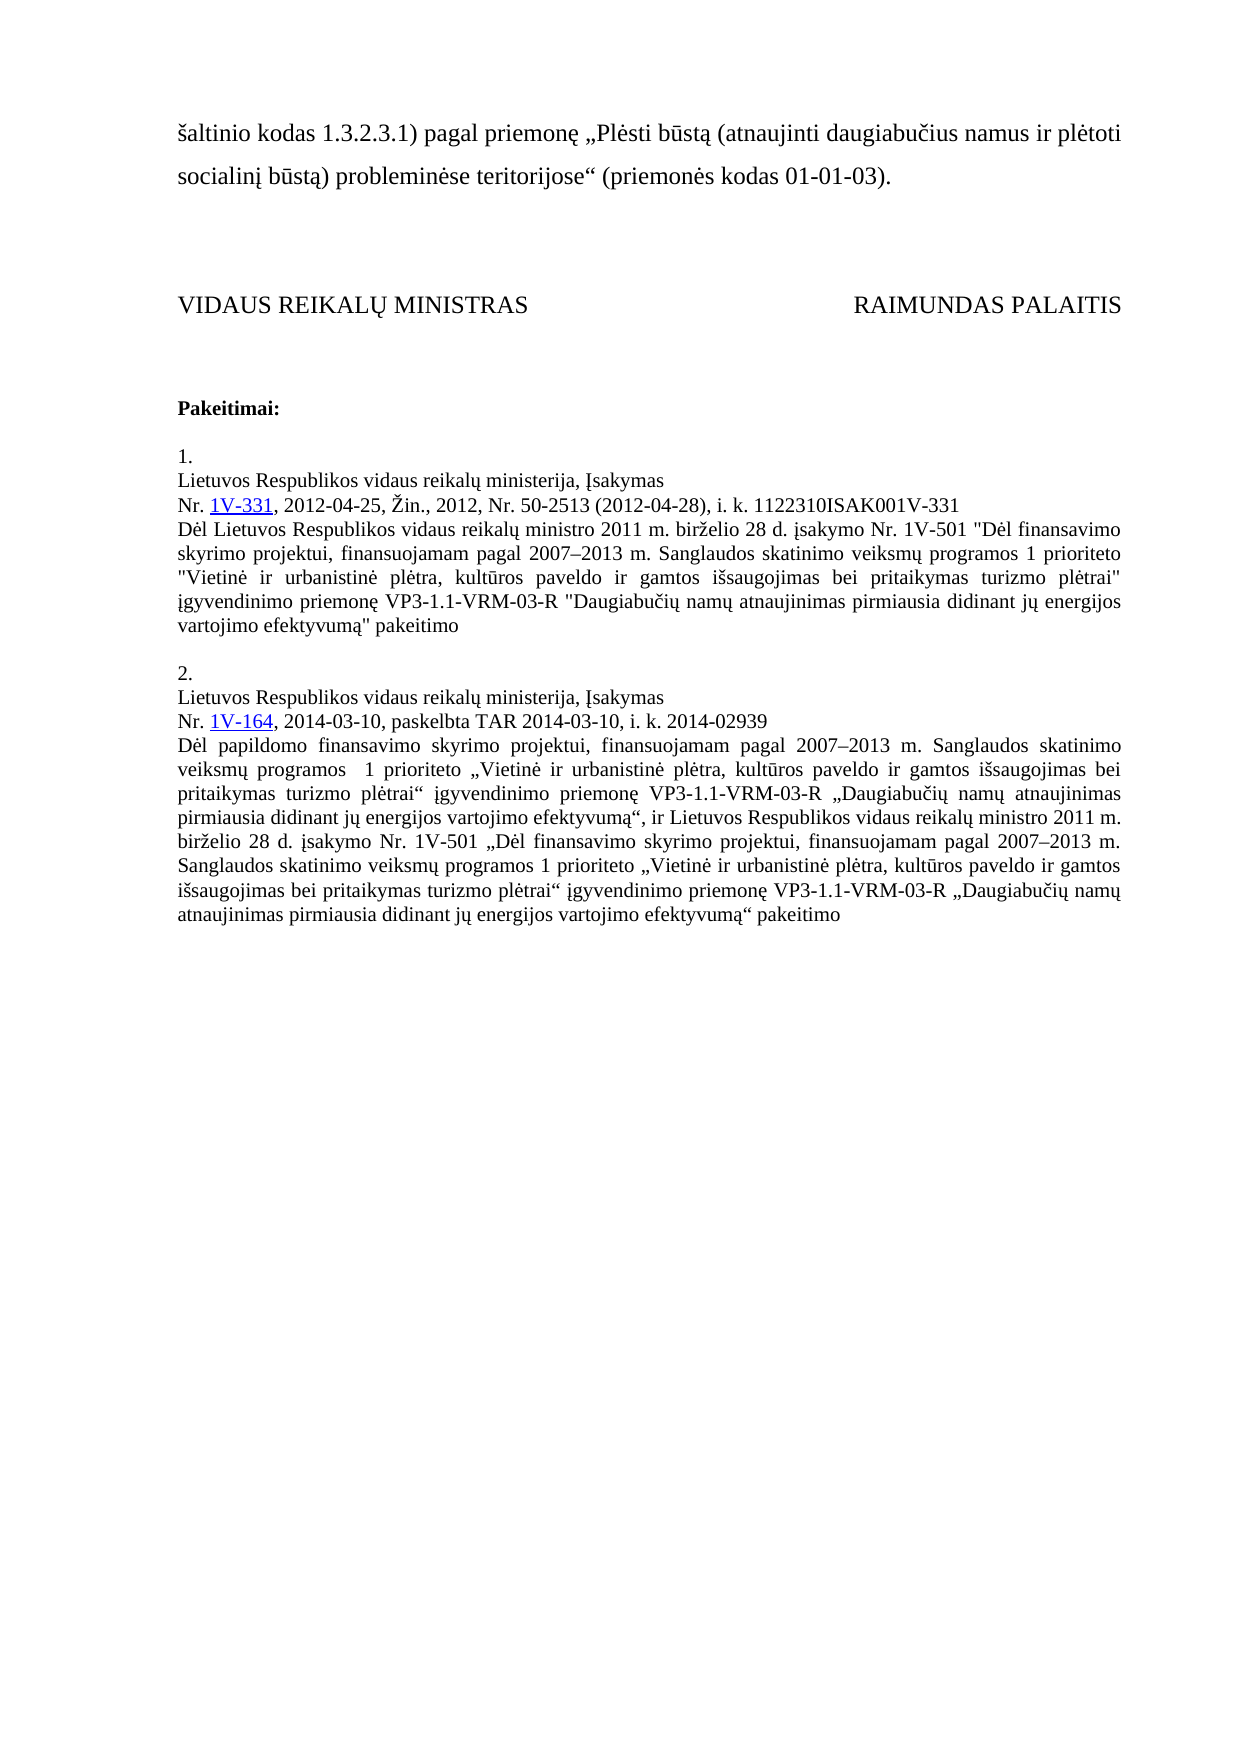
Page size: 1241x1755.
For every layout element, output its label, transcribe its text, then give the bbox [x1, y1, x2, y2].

text šaltinio kodas 1.3.2.3.1) pagal priemonę „Plėsti būstą (atnaujinti daugiabučius namus ir plėtoti socialinį būstą) probleminėse teritorijose“ (priemonės kodas 01-01-03). [177, 118, 1122, 190]
text 2. [177, 661, 1122, 685]
text Dėl papildomo finansavimo skyrimo projektui, finansuojamam pagal 2007–2013 m. Sanglaudos skatinimo veiksmų programos 1 prioriteto „Vietinė ir urbanistinė plėtra, kultūros paveldo ir gamtos išsaugojimas bei pritaikymas turizmo plėtrai“ įgyvendinimo priemonę VP3-1.1-VRM-03-R „Daugiabučių namų atnaujinimas pirmiausia didinant jų energijos vartojimo efektyvumą“, ir Lietuvos Respublikos vidaus reikalų ministro 2011 m. birželio 28 d. įsakymo Nr. 1V-501 „Dėl finansavimo skyrimo projektui, finansuojamam pagal 2007–2013 m. Sanglaudos skatinimo veiksmų programos 1 prioriteto „Vietinė ir urbanistinė plėtra, kultūros paveldo ir gamtos išsaugojimas bei pritaikymas turizmo plėtrai“ įgyvendinimo priemonę VP3-1.1-VRM-03-R „Daugiabučių namų atnaujinimas pirmiausia didinant jų energijos vartojimo efektyvumą“ pakeitimo [177, 733, 1122, 926]
text Lietuvos Respublikos vidaus reikalų ministerija, Įsakymas [177, 685, 1122, 709]
text Vidaus reikalų ministras Raimundas Palaitis [177, 291, 1122, 319]
text Lietuvos Respublikos vidaus reikalų ministerija, Įsakymas [177, 468, 1122, 492]
text 1. [177, 444, 1122, 468]
text Nr. 1V-164, 2014-03-10, paskelbta TAR 2014-03-10, i. k. 2014-02939 [177, 709, 1122, 733]
text Dėl Lietuvos Respublikos vidaus reikalų ministro 2011 m. birželio 28 d. įsakymo Nr. 1V-501 "Dėl finansavimo skyrimo projektui, finansuojamam pagal 2007–2013 m. Sanglaudos skatinimo veiksmų programos 1 prioriteto "Vietinė ir urbanistinė plėtra, kultūros paveldo ir gamtos išsaugojimas bei pritaikymas turizmo plėtrai" įgyvendinimo priemonę VP3-1.1-VRM-03-R "Daugiabučių namų atnaujinimas pirmiausia didinant jų energijos vartojimo efektyvumą" pakeitimo [177, 517, 1122, 637]
text Pakeitimai: [177, 396, 1122, 420]
text Nr. 1V-331, 2012-04-25, Žin., 2012, Nr. 50-2513 (2012-04-28), i. k. 1122310ISAK001V-331 [177, 492, 1122, 517]
